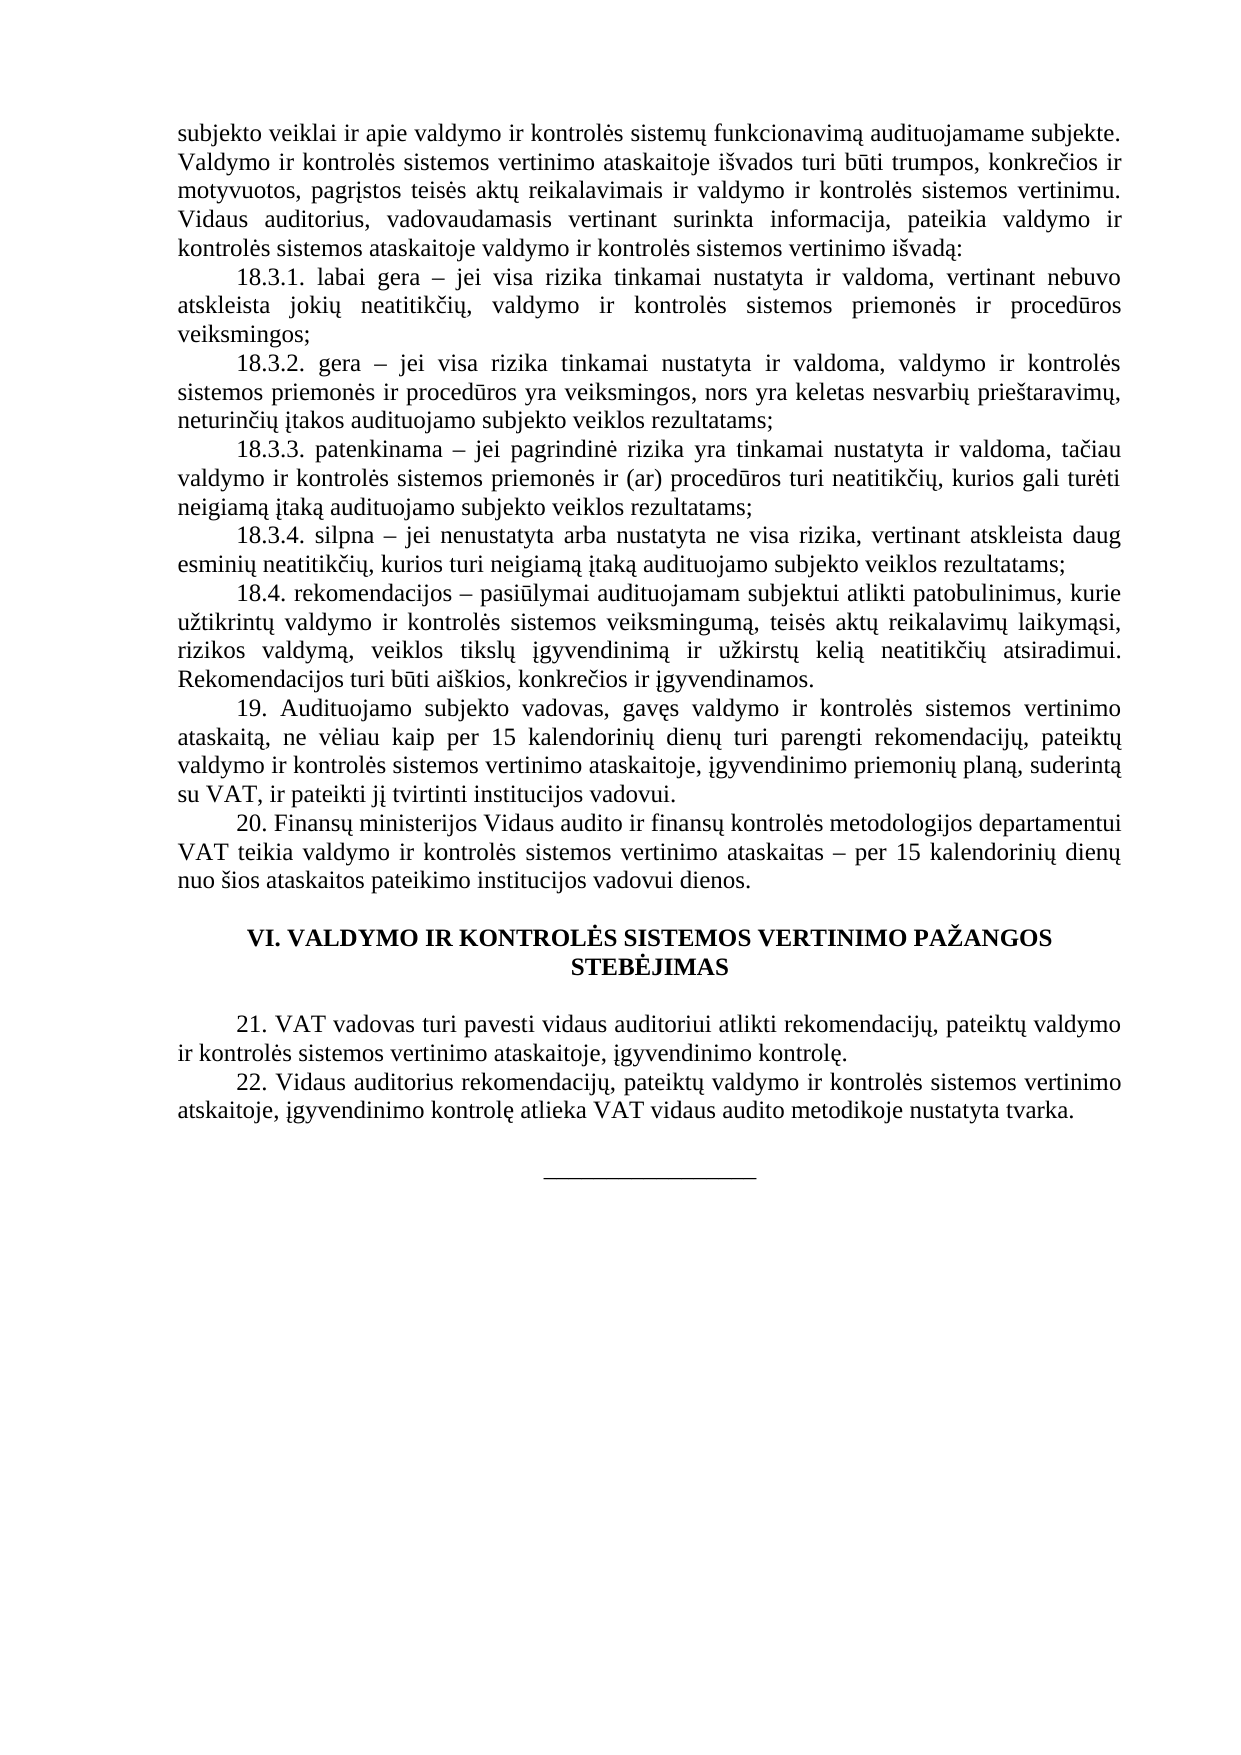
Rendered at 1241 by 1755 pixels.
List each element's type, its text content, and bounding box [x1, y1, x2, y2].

text subjekto veiklai ir apie valdymo ir kontrolės sistemų funkcionavimą audituojamame subjekte. Valdymo ir kontrolės sistemos vertinimo ataskaitoje išvados turi būti trumpos, konkrečios ir motyvuotos, pagrįstos teisės aktų reikalavimais ir valdymo ir kontrolės sistemos vertinimu. Vidaus auditorius, vadovaudamasis vertinant surinkta informacija, pateikia valdymo ir kontrolės sistemos ataskaitoje valdymo ir kontrolės sistemos vertinimo išvadą: [177, 118, 1122, 262]
text 22. Vidaus auditorius rekomendacijų, pateiktų valdymo ir kontrolės sistemos vertinimo atskaitoje, įgyvendinimo kontrolę atlieka VAT vidaus audito metodikoje nustatyta tvarka. [177, 1067, 1122, 1124]
text 18.4. rekomendacijos – pasiūlymai audituojamam subjektui atlikti patobulinimus, kurie užtikrintų valdymo ir kontrolės sistemos veiksmingumą, teisės aktų reikalavimų laikymąsi, rizikos valdymą, veiklos tikslų įgyvendinimą ir užkirstų kelią neatitikčių atsiradimui. Rekomendacijos turi būti aiškios, konkrečios ir įgyvendinamos. [177, 578, 1122, 693]
text _________________ [177, 1153, 1122, 1182]
text 18.3.3. patenkinama – jei pagrindinė rizika yra tinkamai nustatyta ir valdoma, tačiau valdymo ir kontrolės sistemos priemonės ir (ar) procedūros turi neatitikčių, kurios gali turėti neigiamą įtaką audituojamo subjekto veiklos rezultatams; [177, 434, 1122, 521]
text 18.3.1. labai gera – jei visa rizika tinkamai nustatyta ir valdoma, vertinant nebuvo atskleista jokių neatitikčių, valdymo ir kontrolės sistemos priemonės ir procedūros veiksmingos; [177, 262, 1122, 348]
text 20. Finansų ministerijos Vidaus audito ir finansų kontrolės metodologijos departamentui VAT teikia valdymo ir kontrolės sistemos vertinimo ataskaitas – per 15 kalendorinių dienų nuo šios ataskaitos pateikimo institucijos vadovui dienos. [177, 808, 1122, 894]
text VI. VALDYMO IR KONTROLĖS SISTEMOS VERTINIMO PAŽANGOS STEBĖJIMAS [177, 923, 1122, 981]
text 18.3.4. silpna – jei nenustatyta arba nustatyta ne visa rizika, vertinant atskleista daug esminių neatitikčių, kurios turi neigiamą įtaką audituojamo subjekto veiklos rezultatams; [177, 521, 1122, 578]
text 21. VAT vadovas turi pavesti vidaus auditoriui atlikti rekomendacijų, pateiktų valdymo ir kontrolės sistemos vertinimo ataskaitoje, įgyvendinimo kontrolę. [177, 1009, 1122, 1067]
text 18.3.2. gera – jei visa rizika tinkamai nustatyta ir valdoma, valdymo ir kontrolės sistemos priemonės ir procedūros yra veiksmingos, nors yra keletas nesvarbių prieštaravimų, neturinčių įtakos audituojamo subjekto veiklos rezultatams; [177, 348, 1122, 434]
text 19. Audituojamo subjekto vadovas, gavęs valdymo ir kontrolės sistemos vertinimo ataskaitą, ne vėliau kaip per 15 kalendorinių dienų turi parengti rekomendacijų, pateiktų valdymo ir kontrolės sistemos vertinimo ataskaitoje, įgyvendinimo priemonių planą, suderintą su VAT, ir pateikti jį tvirtinti institucijos vadovui. [177, 693, 1122, 808]
